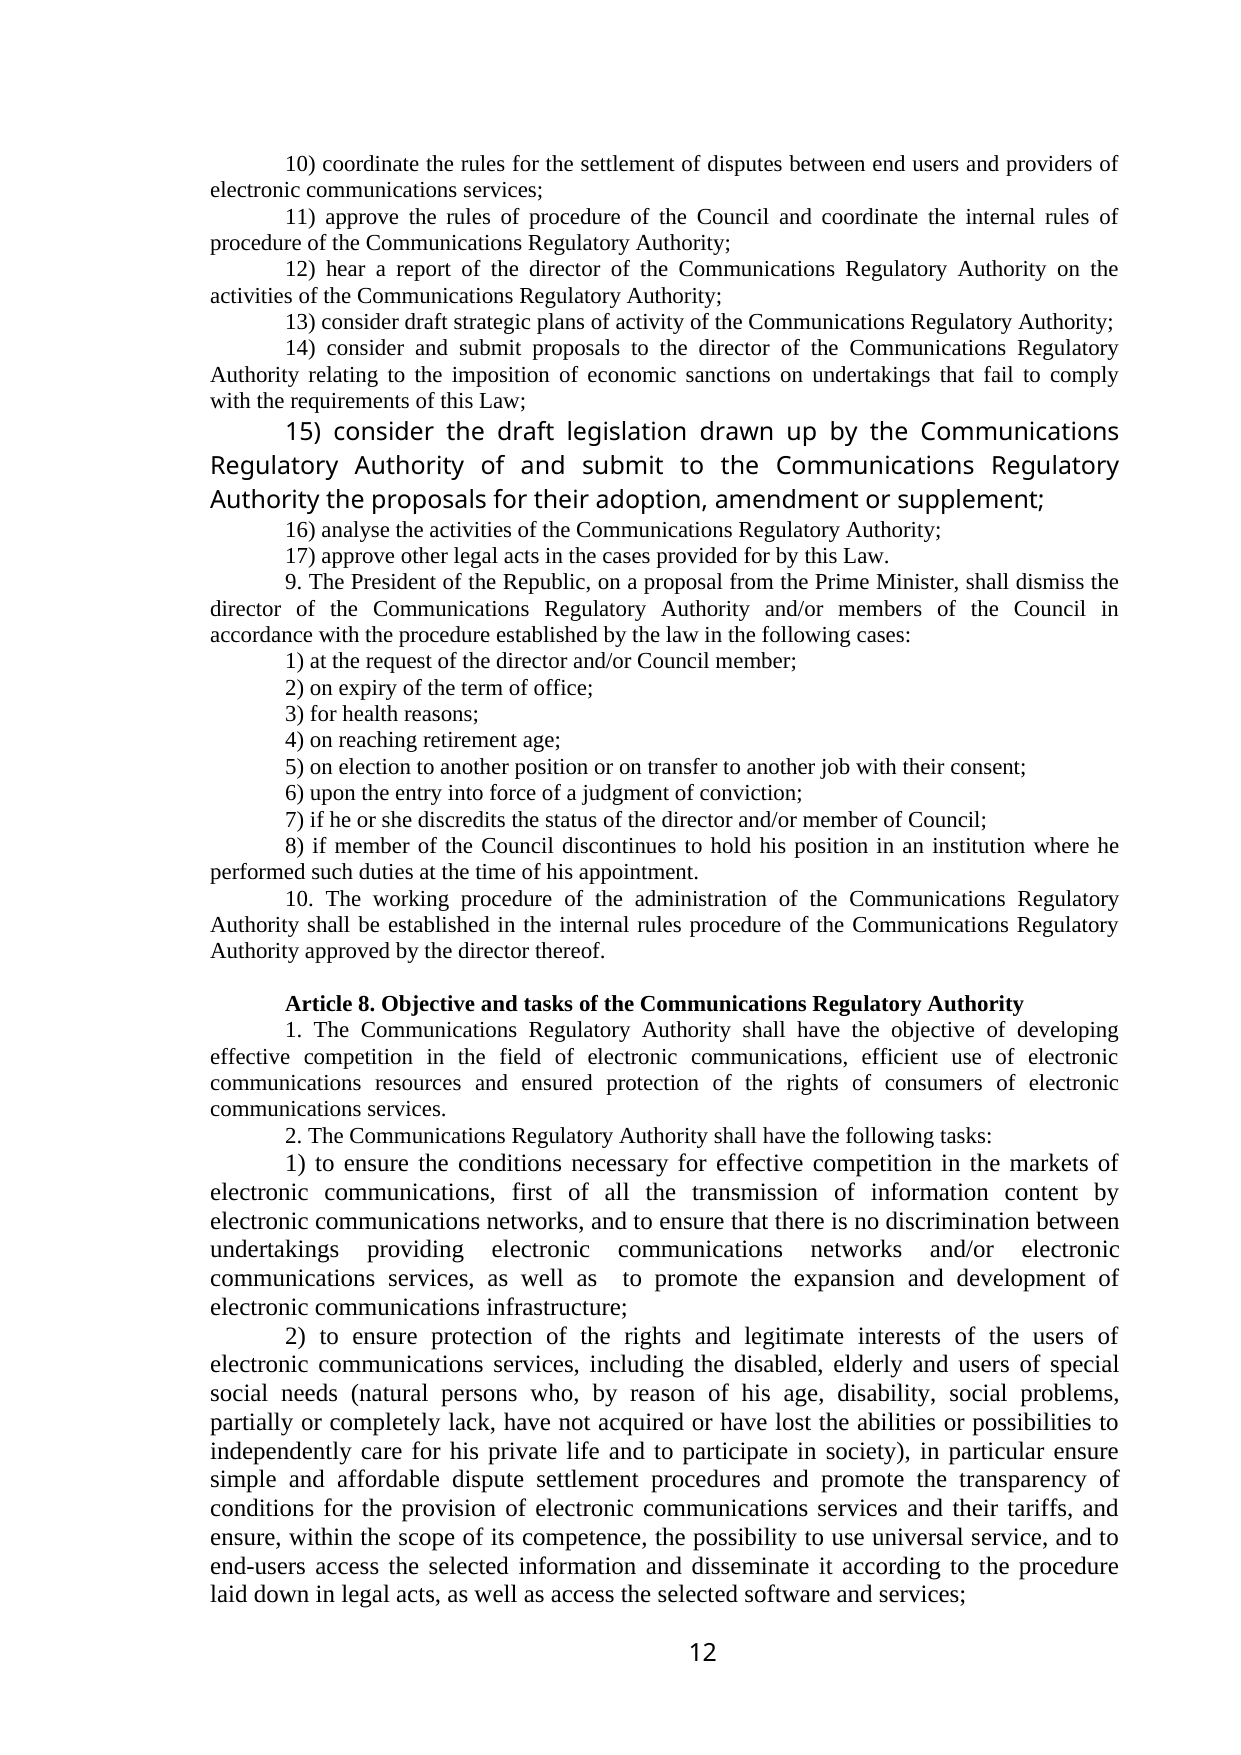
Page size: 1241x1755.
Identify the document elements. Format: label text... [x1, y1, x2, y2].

text 10. The working procedure of the administration of the Communications Regulatory Authority shall be established in the internal rules procedure of the Communications Regulatory Authority approved by the director thereof. [210, 885, 1120, 964]
text 2) on expiry of the term of office; [210, 674, 1120, 700]
text 14) consider and submit proposals to the director of the Communications Regulatory Authority relating to the imposition of economic sanctions on undertakings that fail to comply with the requirements of this Law; [210, 334, 1120, 413]
text 1) at the request of the director and/or Council member; [210, 647, 1120, 674]
text 15) consider the draft legislation drawn up by the Communications Regulatory Authority of and submit to the Communications Regulatory Authority the proposals for their adoption, amendment or supplement; [210, 413, 1120, 516]
text 9. The President of the Republic, on a proposal from the Prime Minister, shall dismiss the director of the Communications Regulatory Authority and/or members of the Council in accordance with the procedure established by the law in the following cases: [210, 568, 1120, 647]
text 2) to ensure protection of the rights and legitimate interests of the users of electronic communications services, including the disabled, elderly and users of special social needs (natural persons who, by reason of his age, disability, social problems, partially or completely lack, have not acquired or have lost the abilities or possibilities to independently care for his private life and to participate in society), in particular ensure simple and affordable dispute settlement procedures and promote the transparency of conditions for the provision of electronic communications services and their tariffs, and ensure, within the scope of its competence, the possibility to use universal service, and to end-users access the selected information and disseminate it according to the procedure laid down in legal acts, as well as access the selected software and services; [210, 1321, 1120, 1608]
text 12) hear a report of the director of the Communications Regulatory Authority on the activities of the Communications Regulatory Authority; [210, 255, 1120, 308]
text 5) on election to another position or on transfer to another job with their consent; [210, 753, 1120, 779]
text 8) if member of the Council discontinues to hold his position in an institution where he performed such duties at the time of his appointment. [210, 832, 1120, 885]
text 10) coordinate the rules for the settlement of disputes between end users and providers of electronic communications services; [210, 150, 1120, 203]
text 7) if he or she discredits the status of the director and/or member of Council; [210, 806, 1120, 832]
text 6) upon the entry into force of a judgment of conviction; [210, 779, 1120, 806]
text 13) consider draft strategic plans of activity of the Communications Regulatory Authority; [210, 308, 1120, 334]
text 3) for health reasons; [210, 700, 1120, 727]
text Article 8. Objective and tasks of the Communications Regulatory Authority [210, 990, 1120, 1016]
text 2. The Communications Regulatory Authority shall have the following tasks: [210, 1122, 1120, 1148]
text 1) to ensure the conditions necessary for effective competition in the markets of electronic communications, first of all the transmission of information content by electronic communications networks, and to ensure that there is no discrimination between undertakings providing electronic communications networks and/or electronic communications services, as well as to promote the expansion and development of electronic communications infrastructure; [210, 1148, 1120, 1321]
text 16) analyse the activities of the Communications Regulatory Authority; [210, 516, 1120, 542]
text 11) approve the rules of procedure of the Council and coordinate the internal rules of procedure of the Communications Regulatory Authority; [210, 203, 1120, 255]
text 1. The Communications Regulatory Authority shall have the objective of developing effective competition in the field of electronic communications, efficient use of electronic communications resources and ensured protection of the rights of consumers of electronic communications services. [210, 1016, 1120, 1122]
text 4) on reaching retirement age; [210, 727, 1120, 753]
text 17) approve other legal acts in the cases provided for by this Law. [210, 542, 1120, 568]
